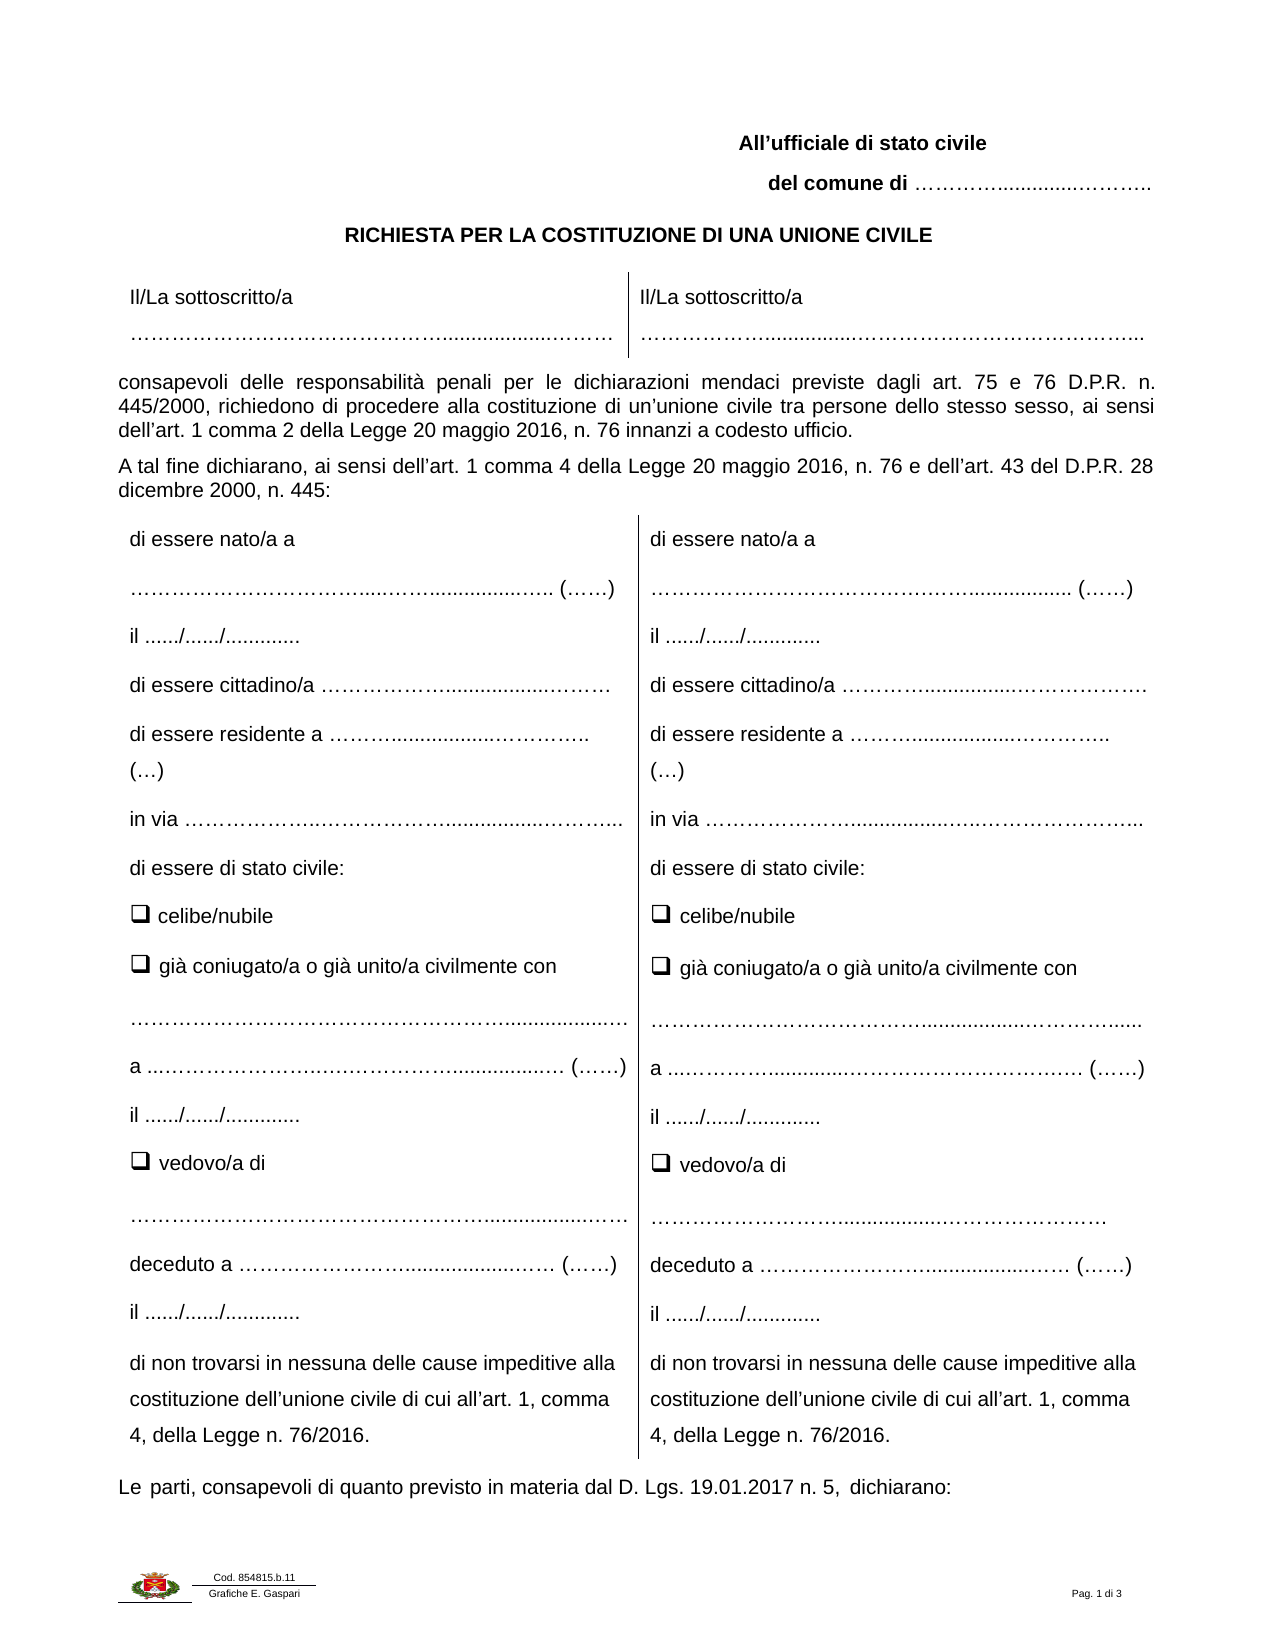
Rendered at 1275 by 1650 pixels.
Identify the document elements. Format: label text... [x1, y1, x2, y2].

table_header Il/La sottoscritto/a ………………………………………...................……… [118, 272, 628, 357]
table_cell di essere cittadino/a …………................………………. [639, 661, 1157, 709]
table_cell di essere di stato civile:  celibe/nubile  già coniugato/a o già unito/a civilmente con ………………………………………………..................… a ...…………………..….……………................… (……) il ....../....../.............  vedovo/a di ……………………………………………..................…… deceduto a ……………………...................…… (……) il ....../....../............. [118, 843, 638, 1338]
table_cell di essere di stato civile:  celibe/nubile  già coniugato/a o già unito/a civilmente con …………………………………..................…………...... a ...…………..............………………………….… (……) il ....../....../.............  vedovo/a di ………………………..................…………………… deceduto a ……………………..................…… (……) il ....../....../............. [639, 843, 1157, 1338]
table_cell di essere cittadino/a ………………..................……… [118, 661, 638, 709]
table_header Il/La sottoscritto/a ………………................…………………………………... [629, 272, 1157, 357]
text del comune di …………..............……….. [768, 171, 1157, 194]
table_header di essere nato/a a ………………………………….…….................. (……) il ....../....../............. [639, 515, 1157, 661]
subtitle RICHIESTA PER LA COSTITUZIONE DI UNA UNIONE CIVILE [118, 223, 1159, 247]
table_cell di essere residente a ………..................………….. (…) in via ………………..……………….................………... [118, 710, 638, 843]
table_header di essere nato/a a …………………………….....……................….. (……) il ....../....../............. [118, 515, 638, 661]
table_cell di non trovarsi in nessuna delle cause impeditive alla costituzione dell’unione civile di cui all’art. 1, comma 4, della Legge n. 76/2016. [639, 1338, 1157, 1459]
subtitle All’ufficiale di stato civile [738, 131, 1149, 154]
text consapevoli delle responsabilità penali per le dichiarazioni mendaci previste dagli art. 75 e 76 D.P.R. n. 445/2000, richiedono di procedere alla costituzione di un’unione civile tra persone dello stesso sesso, ai sensi dell’art. 1 comma 2 della Legge 20 maggio 2016, n. 76 innanzi a codesto ufficio. [118, 370, 1157, 442]
picture [118, 1570, 192, 1602]
text Le parti, consapevoli di quanto previsto in materia dal D. Lgs. 19.01.2017 n. 5, dichiarano: [118, 1471, 1152, 1501]
table_cell di non trovarsi in nessuna delle cause impeditive alla costituzione dell’unione civile di cui all’art. 1, comma 4, della Legge n. 76/2016. [118, 1338, 638, 1459]
text A tal fine dichiarano, ai sensi dell’art. 1 comma 4 della Legge 20 maggio 2016, n. 76 e dell’art. 43 del D.P.R. 28 dicembre 2000, n. 445: [118, 454, 1157, 502]
table_cell di essere residente a ………..................………….. (…) in via ………………….................…..…………………... [639, 710, 1157, 843]
